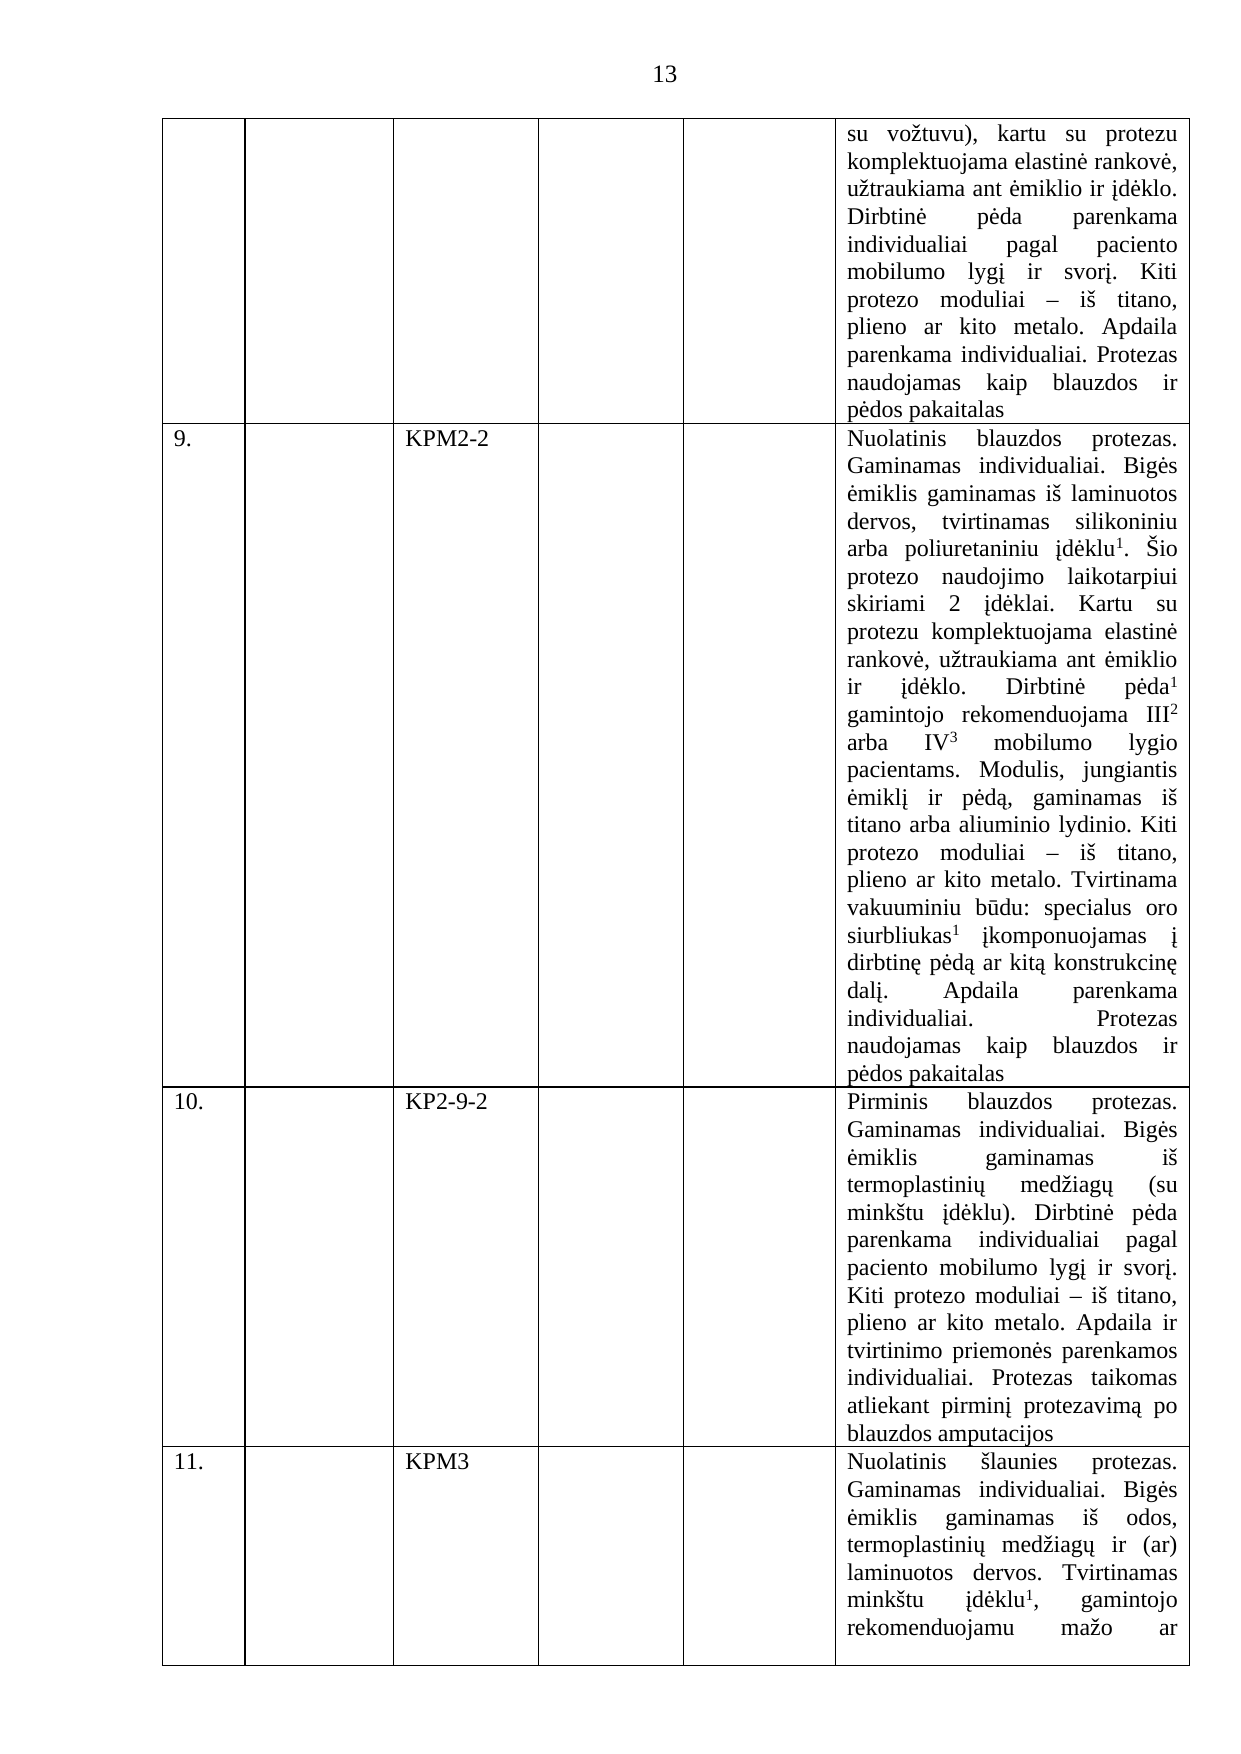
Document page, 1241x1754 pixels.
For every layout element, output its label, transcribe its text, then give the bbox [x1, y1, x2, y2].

table_cell KP2-9-2 [394, 1088, 538, 1446]
table_cell [539, 424, 683, 1086]
table_cell [246, 1088, 393, 1446]
table_cell [394, 119, 538, 423]
table_cell 9. [163, 424, 244, 1086]
table_cell su vožtuvu), kartu su protezu komplektuojama elastinė rankovė, užtraukiama ant ėmiklio ir įdėklo. Dirbtinė pėda parenkama individualiai pagal paciento mobilumo lygį ir svorį. Kiti protezo moduliai – iš titano, plieno ar kito metalo. Apdaila parenkama individualiai. Protezas naudojamas kaip blauzdos ir pėdos pakaitalas [836, 119, 1189, 423]
table_cell [684, 1088, 835, 1446]
table_cell [246, 119, 393, 423]
table_cell [539, 1447, 683, 1665]
table_cell [163, 119, 244, 423]
table_cell [684, 1447, 835, 1665]
table_cell [684, 424, 835, 1086]
table_cell Pirminis blauzdos protezas. Gaminamas individualiai. Bigės ėmiklis gaminamas iš termoplastinių medžiagų (su minkštu įdėklu). Dirbtinė pėda parenkama individualiai pagal paciento mobilumo lygį ir svorį. Kiti protezo moduliai – iš titano, plieno ar kito metalo. Apdaila ir tvirtinimo priemonės parenkamos individualiai. Protezas taikomas atliekant pirminį protezavimą po blauzdos amputacijos [836, 1088, 1189, 1446]
table_cell [246, 424, 393, 1086]
table_cell 10. [163, 1088, 244, 1446]
table_cell 11. [163, 1447, 244, 1665]
table_cell [539, 1088, 683, 1446]
table_cell [539, 119, 683, 423]
table_cell KPM3 [394, 1447, 538, 1665]
table_cell KPM2-2 [394, 424, 538, 1086]
table_cell [246, 1447, 393, 1665]
table_cell [684, 119, 835, 423]
table_cell Nuolatinis šlaunies protezas. Gaminamas individualiai. Bigės ėmiklis gaminamas iš odos, termoplastinių medžiagų ir (ar) laminuotos dervos. Tvirtinamas minkštu įdėklu1, gamintojo rekomenduojamu mažo ar [836, 1447, 1189, 1665]
table_cell Nuolatinis blauzdos protezas. Gaminamas individualiai. Bigės ėmiklis gaminamas iš laminuotos dervos, tvirtinamas silikoniniu arba poliuretaniniu įdėklu1. Šio protezo naudojimo laikotarpiui skiriami 2 įdėklai. Kartu su protezu komplektuojama elastinė rankovė, užtraukiama ant ėmiklio ir įdėklo. Dirbtinė pėda1 gamintojo rekomenduojama III2 arba IV3 mobilumo lygio pacientams. Modulis, jungiantis ėmiklį ir pėdą, gaminamas iš titano arba aliuminio lydinio. Kiti protezo moduliai – iš titano, plieno ar kito metalo. Tvirtinama vakuuminiu būdu: specialus oro siurbliukas1 įkomponuojamas į dirbtinę pėdą ar kitą konstrukcinę dalį. Apdaila parenkama individualiai. Protezas naudojamas kaip blauzdos ir pėdos pakaitalas [836, 424, 1189, 1086]
